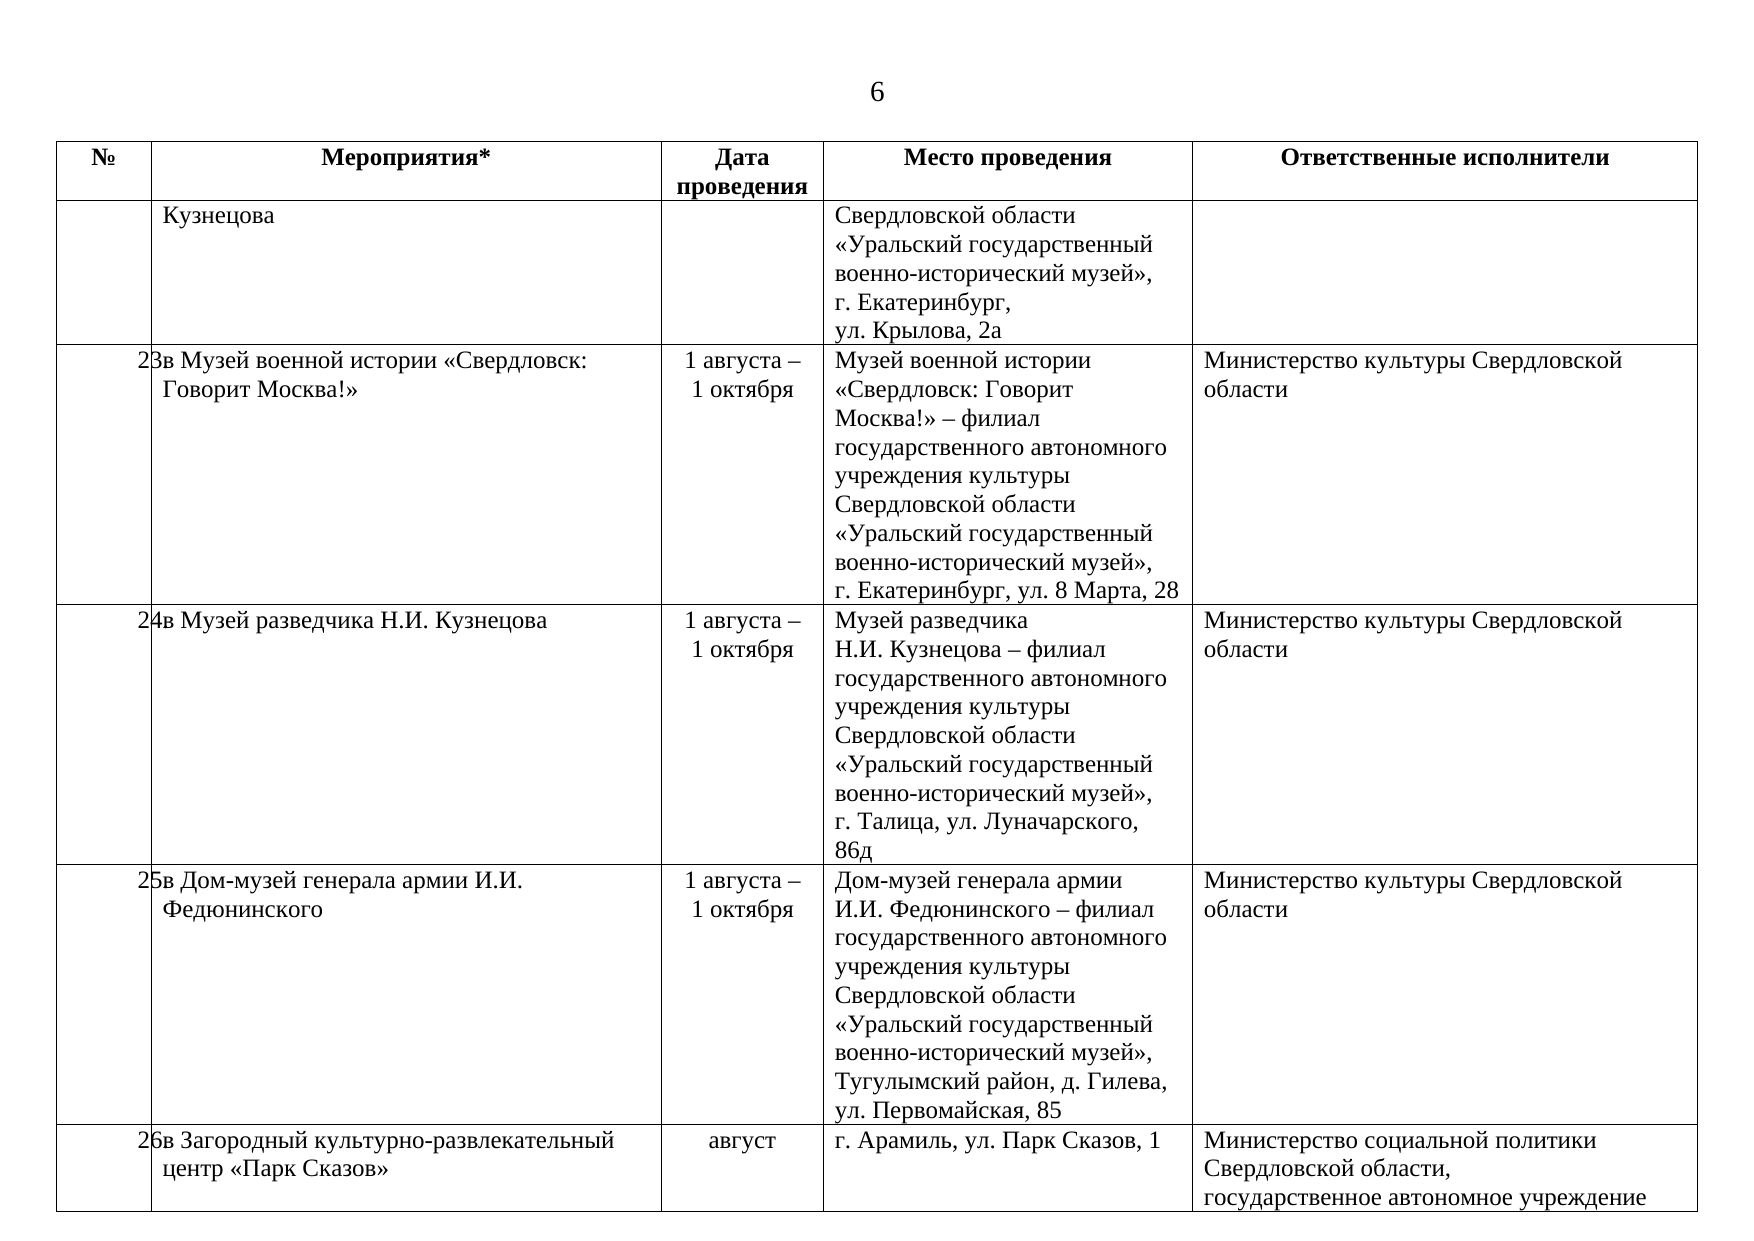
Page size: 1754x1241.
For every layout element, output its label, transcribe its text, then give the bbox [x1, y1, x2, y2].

table_cell Музей разведчика Н.И. Кузнецова – филиал государственного автономного учреждения культуры Свердловской области «Уральский государственный военно-исторический музей», г. Талица, ул. Луначарского, 86д [824, 605, 1192, 864]
table_cell [57, 1125, 151, 1211]
table_cell [57, 865, 151, 1124]
table_cell в Загородный культурно-развлекательный центр «Парк Сказов» [152, 1125, 661, 1211]
table_cell 1 августа – 1 октября [662, 345, 823, 604]
table_header Ответственные исполнители [1193, 142, 1697, 199]
table_cell август [662, 1125, 823, 1211]
table_cell [1193, 201, 1697, 344]
table_cell 1 августа – 1 октября [662, 605, 823, 864]
table_cell [57, 605, 151, 864]
table_header Дата проведения [662, 142, 823, 199]
table_cell Дом-музей генерала армии И.И. Федюнинского – филиал государственного автономного учреждения культуры Свердловской области «Уральский государственный военно-исторический музей», Тугулымский район, д. Гилева, ул. Первомайская, 85 [824, 865, 1192, 1124]
table_cell Свердловской области «Уральский государственный военно-исторический музей», г. Екатеринбург, ул. Крылова, 2а [824, 201, 1192, 344]
table_cell Министерство культуры Свердловской области [1193, 605, 1697, 864]
table_header № [57, 142, 151, 199]
table_cell 1 августа – 1 октября [662, 865, 823, 1124]
table_cell Музей военной истории «Свердловск: Говорит Москва!» – филиал государственного автономного учреждения культуры Свердловской области «Уральский государственный военно-исторический музей», г. Екатеринбург, ул. 8 Марта, 28 [824, 345, 1192, 604]
table_cell в Музей разведчика Н.И. Кузнецова [152, 605, 661, 864]
table_cell Министерство культуры Свердловской области [1193, 865, 1697, 1124]
table_cell г. Арамиль, ул. Парк Сказов, 1 [824, 1125, 1192, 1211]
table_cell [57, 201, 151, 344]
table_cell [57, 345, 151, 604]
table_cell в Музей военной истории «Свердловск: Говорит Москва!» [152, 345, 661, 604]
table_cell Министерство культуры Свердловской области [1193, 345, 1697, 604]
table_cell по выставке «Победитель», посвященной 110-летию со дня рождения разведчика Н.И. Кузнецова [152, 201, 661, 344]
table_cell Министерство социальной политики Свердловской области, государственное автономное учреждение [1193, 1125, 1697, 1211]
table_cell в Дом-музей генерала армии И.И. Федюнинского [152, 865, 661, 1124]
table_header Место проведения [824, 142, 1192, 199]
table_cell [662, 201, 823, 344]
table_header Мероприятия* [152, 142, 661, 199]
